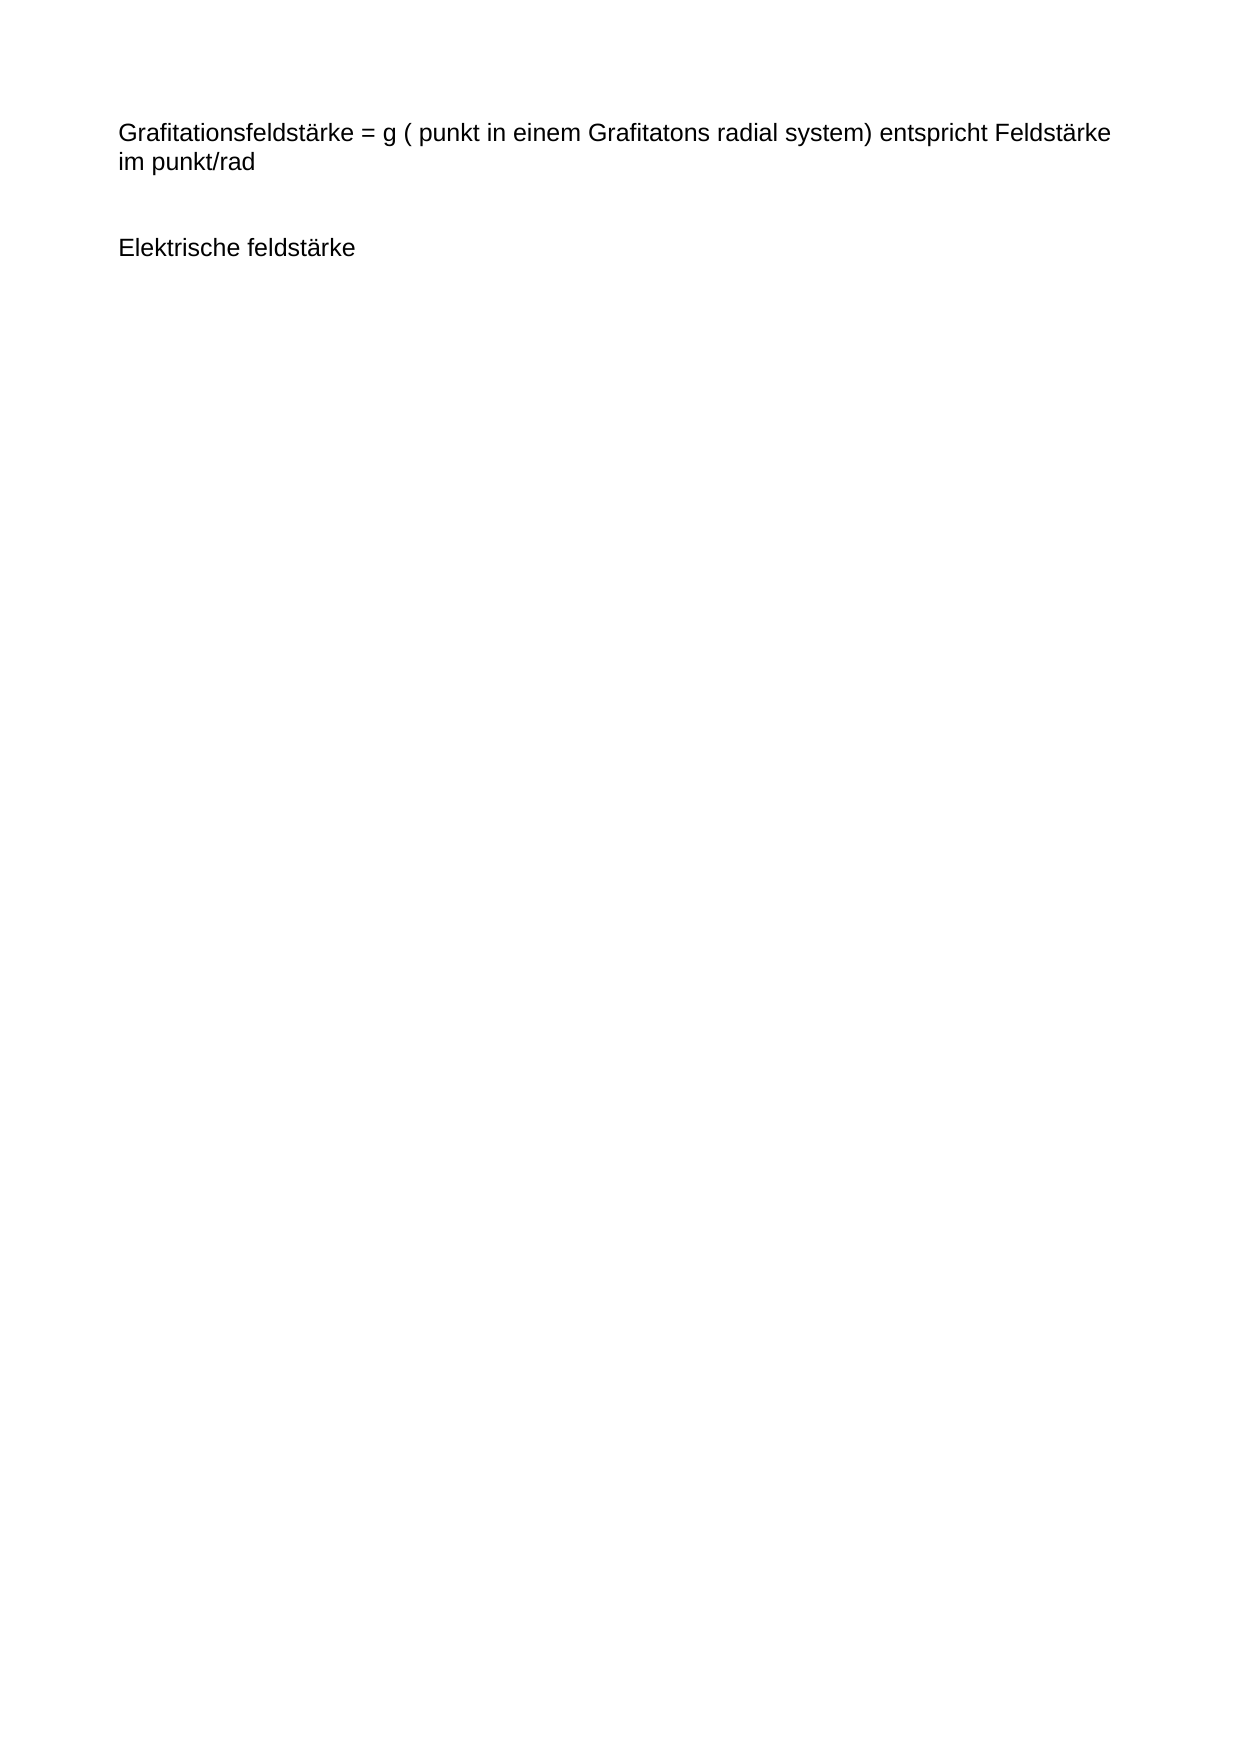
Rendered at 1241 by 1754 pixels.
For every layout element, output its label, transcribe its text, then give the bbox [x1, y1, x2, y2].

text Grafitationsfeldstärke = g ( punkt in einem Grafitatons radial system) entspricht Feldstärke im punkt/rad [118, 118, 1122, 176]
text Elektrische feldstärke [118, 233, 1122, 262]
